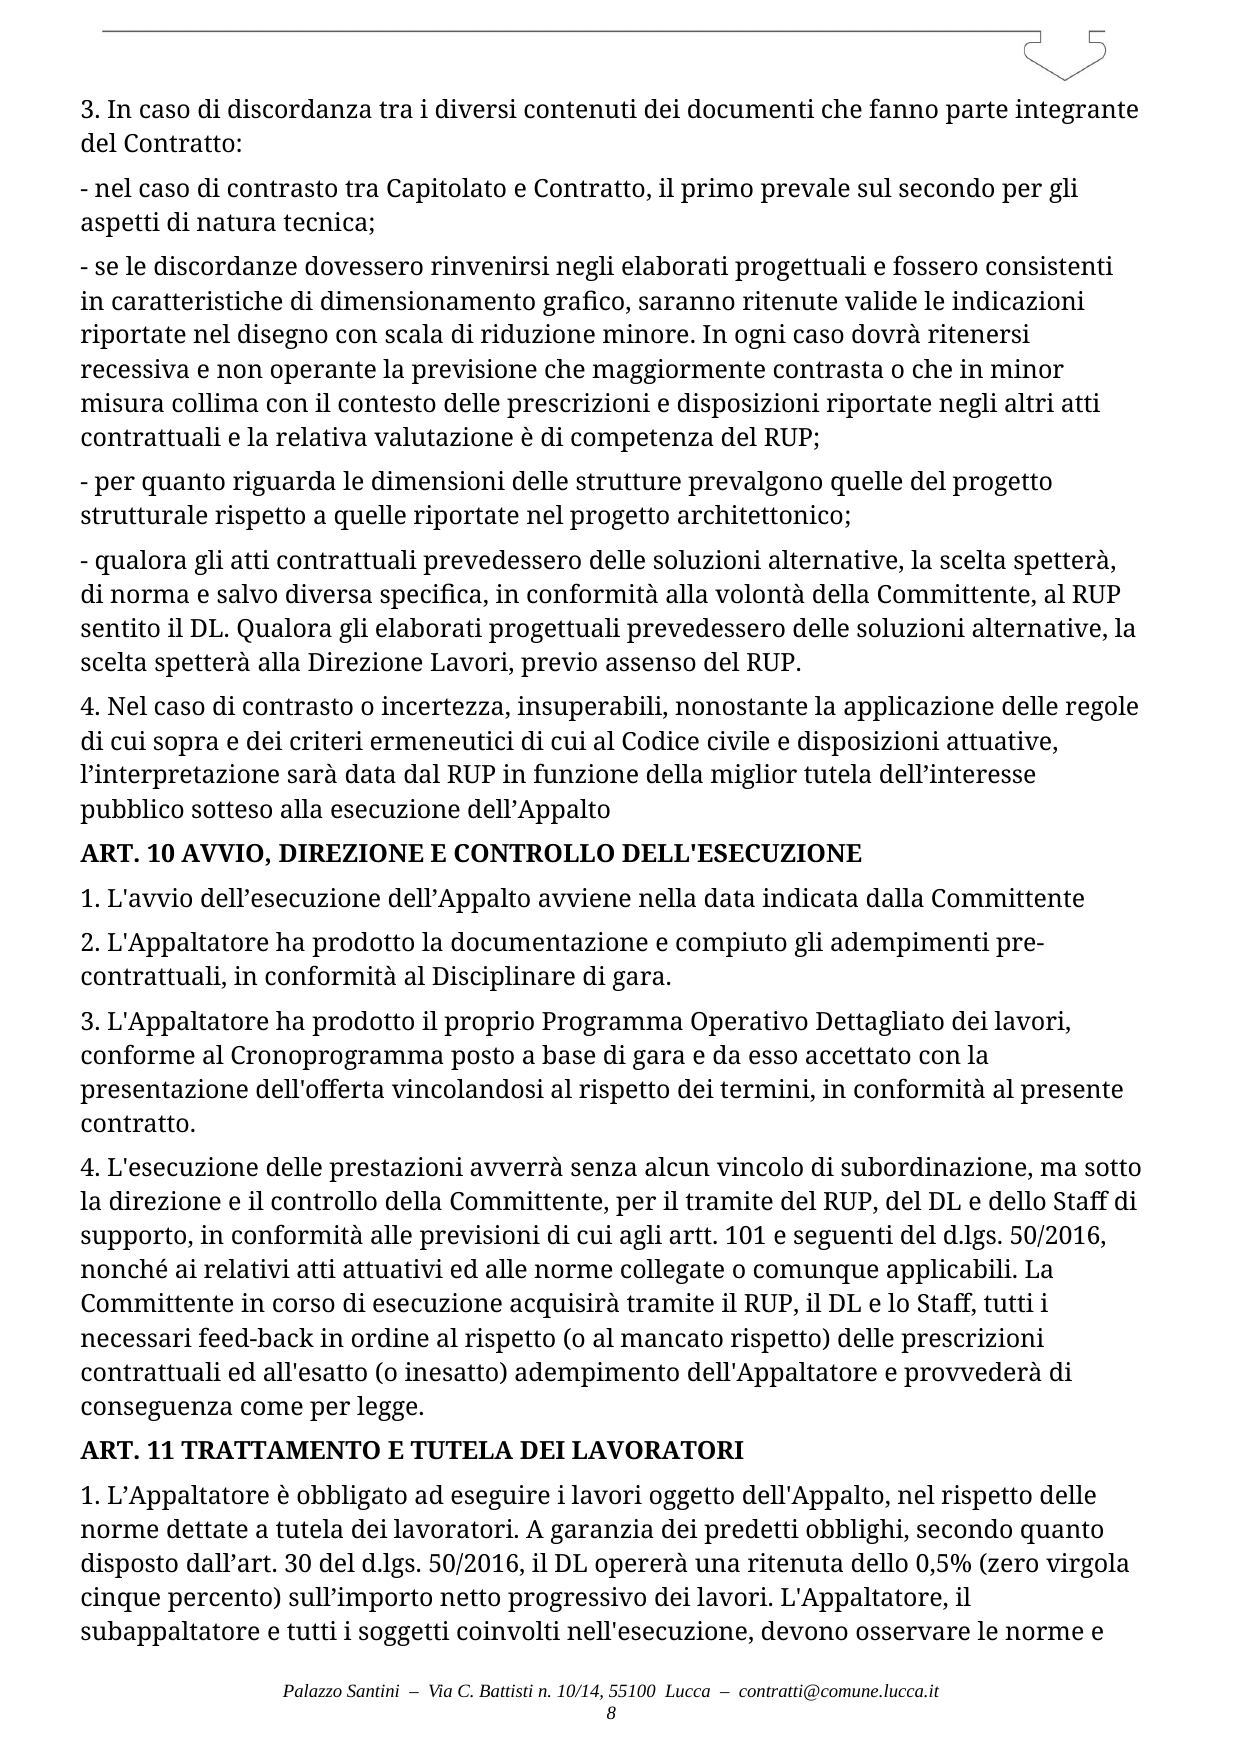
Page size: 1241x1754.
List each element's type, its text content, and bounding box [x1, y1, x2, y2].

text - qualora gli atti contrattuali prevedessero delle soluzioni alternative, la scelta spetterà, di norma e salvo diversa specifica, in conformità alla volontà della Committente, al RUP sentito il DL. Qualora gli elaborati progettuali prevedessero delle soluzioni alternative, la scelta spetterà alla Direzione Lavori, previo assenso del RUP. [80, 542, 1144, 679]
text - per quanto riguarda le dimensioni delle strutture prevalgono quelle del progetto strutturale rispetto a quelle riportate nel progetto architettonico; [80, 464, 1144, 532]
text ART. 11 TRATTAMENTO E TUTELA DEI LAVORATORI [80, 1433, 1144, 1467]
text 3. In caso di discordanza tra i diversi contenuti dei documenti che fanno parte integrante del Contratto: [80, 92, 1144, 160]
text 1. L'avvio dell’esecuzione dell’Appalto avviene nella data indicata dalla Committente [80, 880, 1144, 914]
text ART. 10 AVVIO, DIREZIONE E CONTROLLO DELL'ESECUZIONE [80, 836, 1144, 870]
text - se le discordanze dovessero rinvenirsi negli elaborati progettuali e fossero consistenti in caratteristiche di dimensionamento grafico, saranno ritenute valide le indicazioni riportate nel disegno con scala di riduzione minore. In ogni caso dovrà ritenersi recessiva e non operante la previsione che maggiormente contrasta o che in minor misura collima con il contesto delle prescrizioni e disposizioni riportate negli altri atti contrattuali e la relativa valutazione è di competenza del RUP; [80, 249, 1144, 453]
text 3. L'Appaltatore ha prodotto il proprio Programma Operativo Dettagliato dei lavori, conforme al Cronoprogramma posto a base di gara e da esso accettato con la presentazione dell'offerta vincolandosi al rispetto dei termini, in conformità al presente contratto. [80, 1003, 1144, 1139]
text 4. L'esecuzione delle prestazioni avverrà senza alcun vincolo di subordinazione, ma sotto la direzione e il controllo della Committente, per il tramite del RUP, del DL e dello Staff di supporto, in conformità alle previsioni di cui agli artt. 101 e seguenti del d.lgs. 50/2016, nonché ai relativi atti attuativi ed alle norme collegate o comunque applicabili. La Committente in corso di esecuzione acquisirà tramite il RUP, il DL e lo Staff, tutti i necessari feed-back in ordine al rispetto (o al mancato rispetto) delle prescrizioni contrattuali ed all'esatto (o inesatto) adempimento dell'Appaltatore e provvederà di conseguenza come per legge. [80, 1150, 1144, 1422]
text - nel caso di contrasto tra Capitolato e Contratto, il primo prevale sul secondo per gli aspetti di natura tecnica; [80, 171, 1144, 239]
text 1. L’Appaltatore è obbligato ad eseguire i lavori oggetto dell'Appalto, nel rispetto delle norme dettate a tutela dei lavoratori. A garanzia dei predetti obblighi, secondo quanto disposto dall’art. 30 del d.lgs. 50/2016, il DL opererà una ritenuta dello 0,5% (zero virgola cinque percento) sull’importo netto progressivo dei lavori. L'Appaltatore, il subappaltatore e tutti i soggetti coinvolti nell'esecuzione, devono osservare le norme e [80, 1477, 1144, 1648]
text 4. Nel caso di contrasto o incertezza, insuperabili, nonostante la applicazione delle regole di cui sopra e dei criteri ermeneutici di cui al Codice civile e disposizioni attuative, l’interpretazione sarà data dal RUP in funzione della miglior tutela dell’interesse pubblico sotteso alla esecuzione dell’Appalto [80, 689, 1144, 825]
text 2. L'Appaltatore ha prodotto la documentazione e compiuto gli adempimenti pre-contrattuali, in conformità al Disciplinare di gara. [80, 925, 1144, 993]
